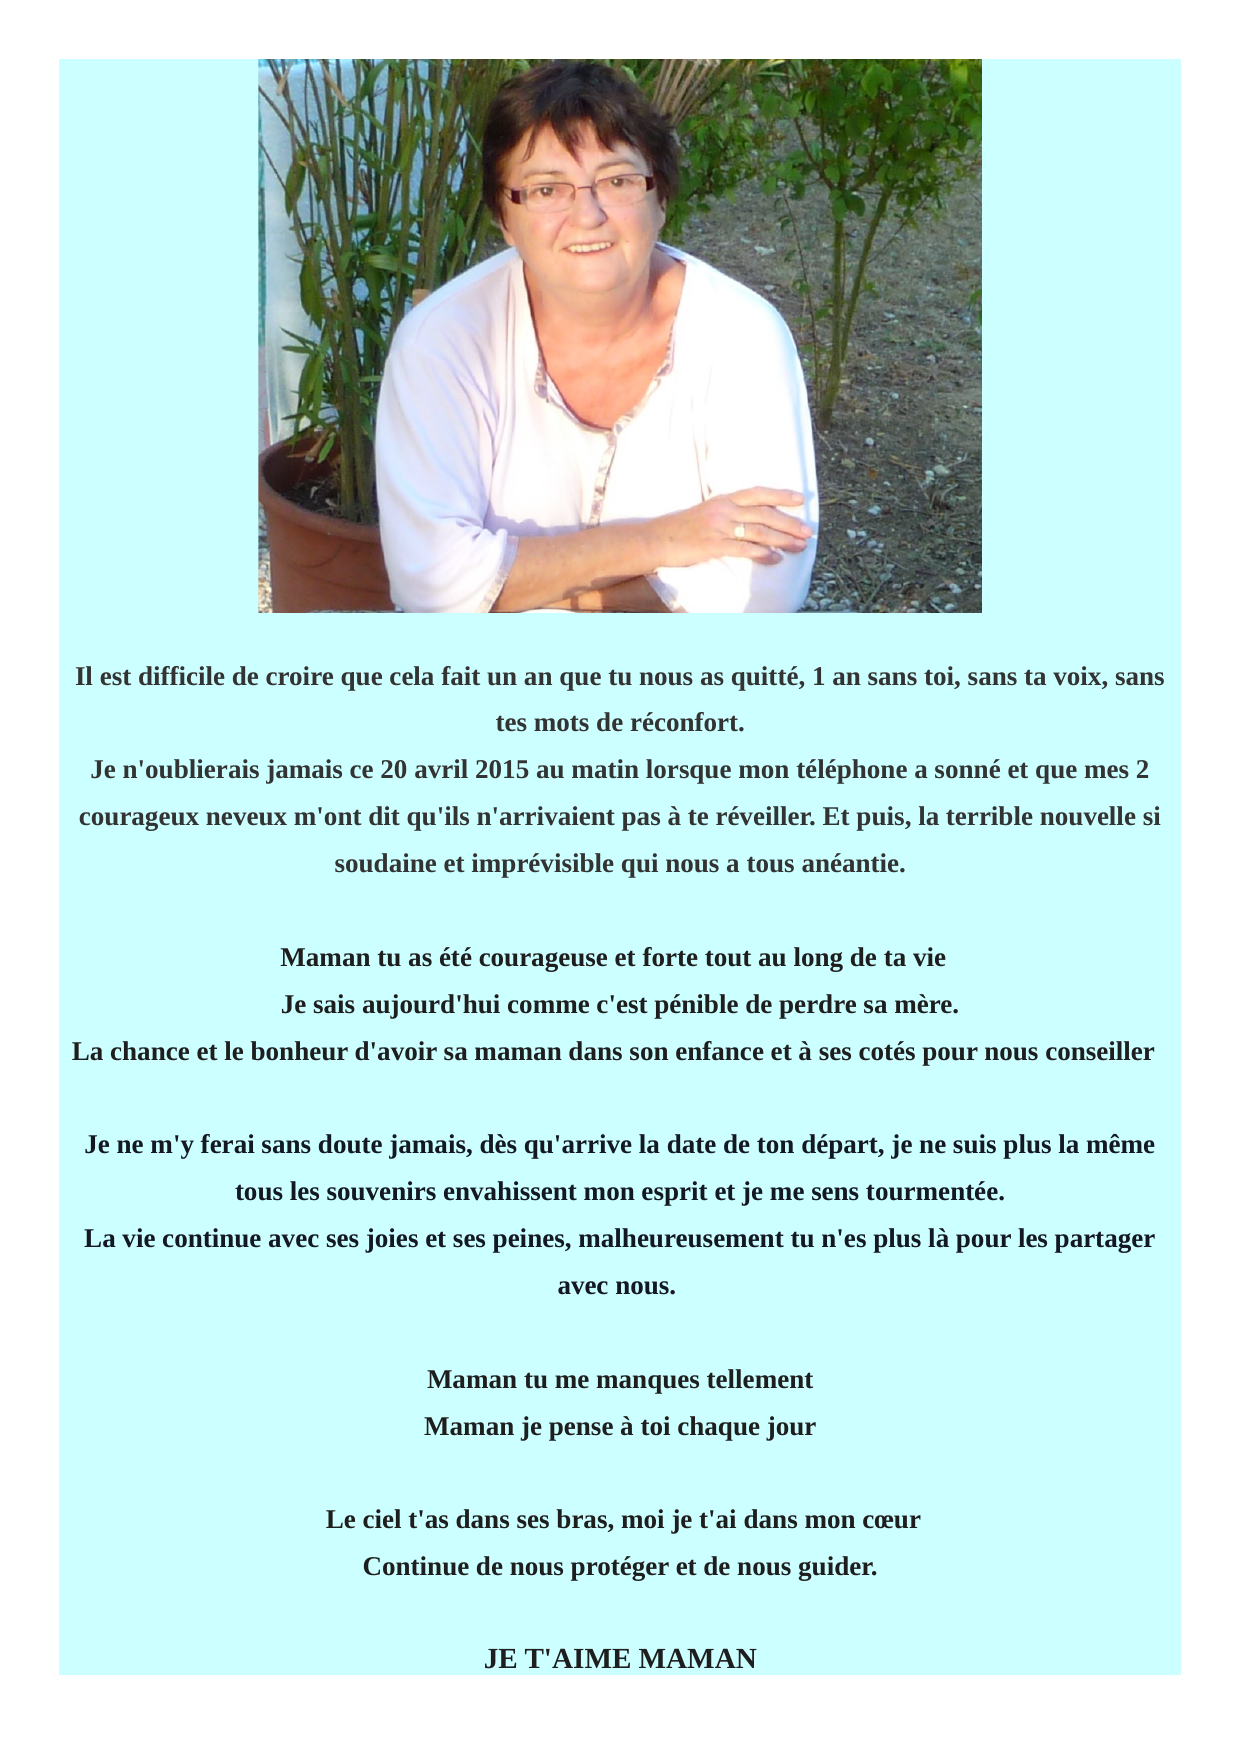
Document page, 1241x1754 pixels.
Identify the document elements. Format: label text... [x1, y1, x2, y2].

text JE T'AIME MAMAN [59, 1628, 1181, 1675]
text Maman tu as été courageuse et forte tout au long de ta vie Je sais aujourd'hui comme c'est pénible de perdre sa mère. La chance et le bonheur d'avoir sa maman dans son enfance et à ses cotés pour nous conseiller [59, 925, 1181, 1066]
text Il est difficile de croire que cela fait un an que tu nous as quitté, 1 an sans toi, sans ta voix, sans tes mots de réconfort. [59, 644, 1181, 738]
text Maman tu me manques tellement Maman je pense à toi chaque jour [59, 1347, 1181, 1441]
text Je n'oublierais jamais ce 20 avril 2015 au matin lorsque mon téléphone a sonné et que mes 2 courageux neveux m'ont dit qu'ils n'arrivaient pas à te réveiller. Et puis, la terrible nouvelle si soudaine et imprévisible qui nous a tous anéantie. [59, 738, 1181, 878]
picture [258, 59, 982, 613]
text Le ciel t'as dans ses bras, moi je t'ai dans mon cœur Continue de nous protéger et de nous guider. [59, 1488, 1181, 1581]
text Je ne m'y ferai sans doute jamais, dès qu'arrive la date de ton départ, je ne suis plus la même tous les souvenirs envahissent mon esprit et je me sens tourmentée. La vie continue avec ses joies et ses peines, malheureusement tu n'es plus là pour les partager avec nous. [59, 1113, 1181, 1300]
